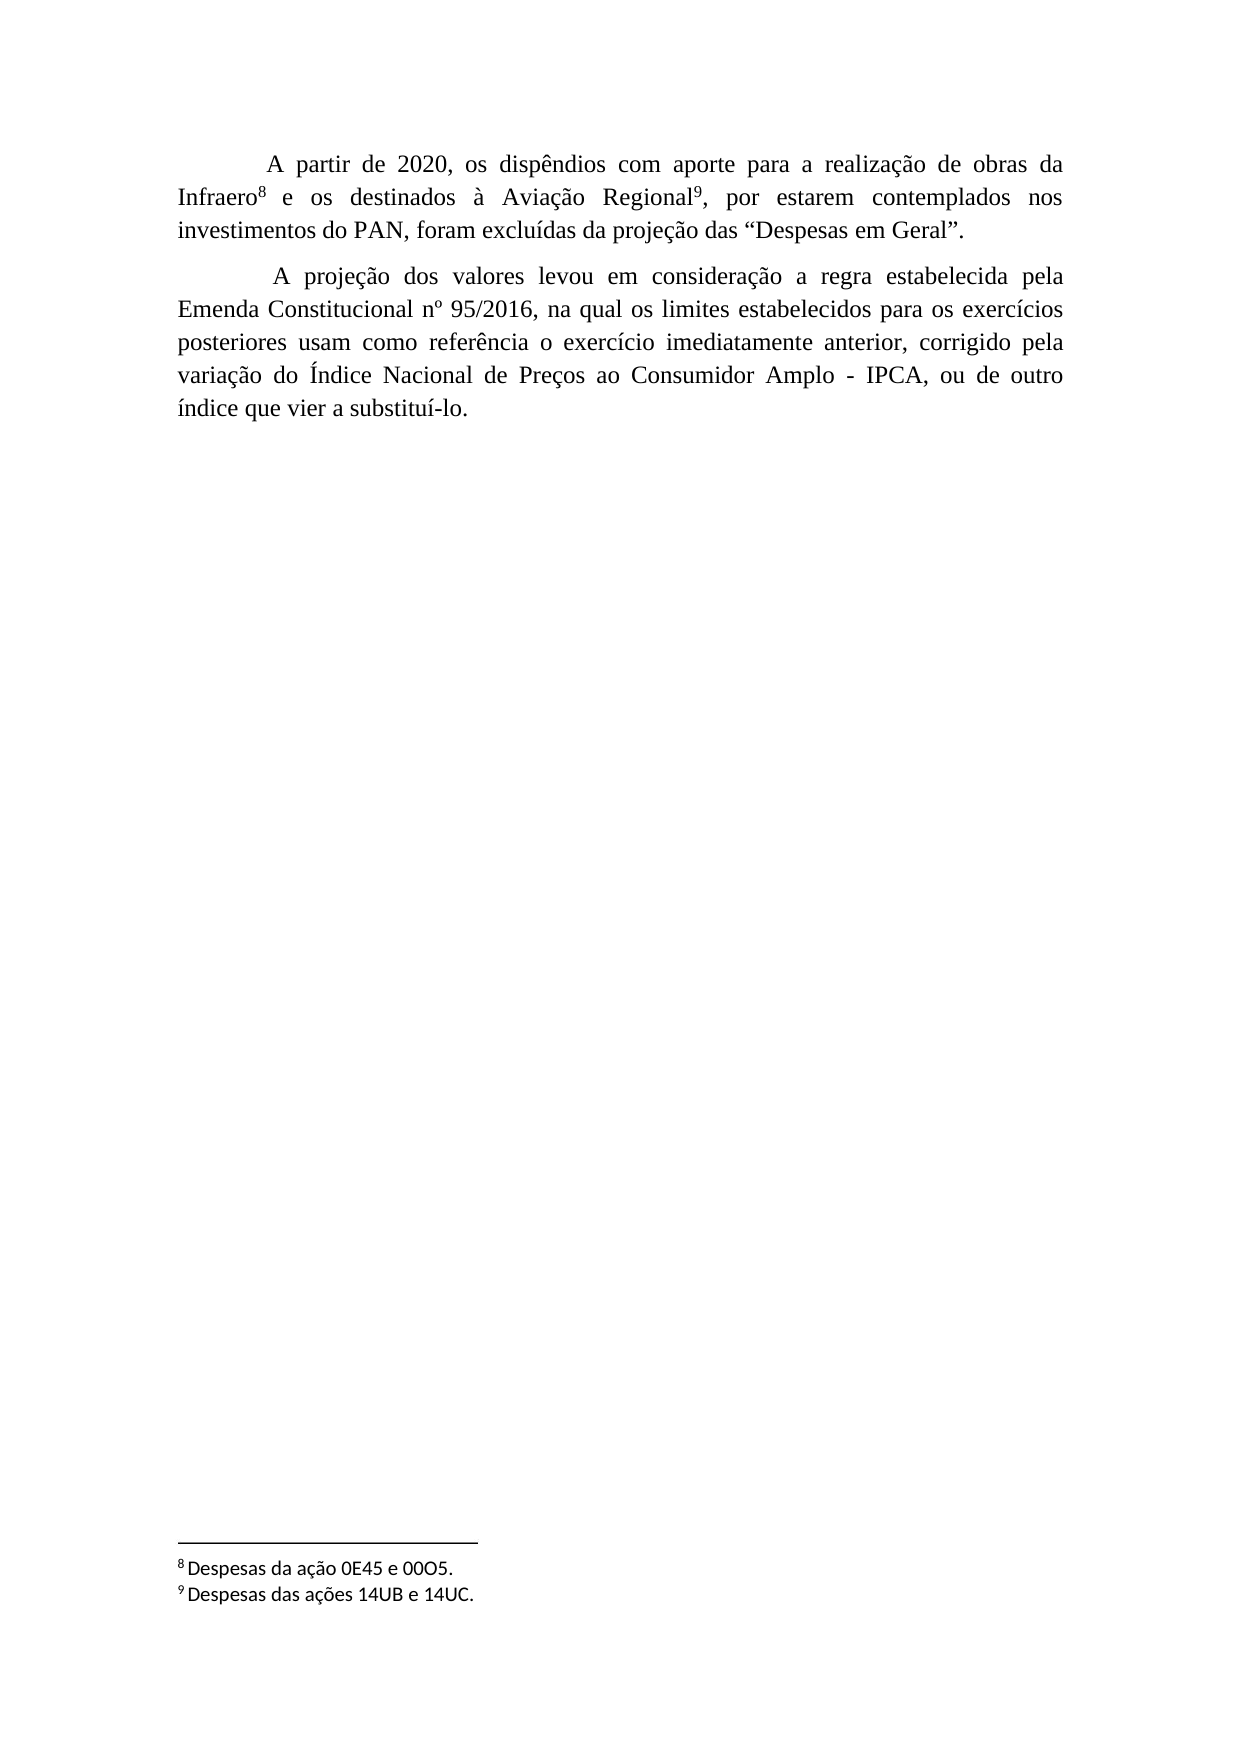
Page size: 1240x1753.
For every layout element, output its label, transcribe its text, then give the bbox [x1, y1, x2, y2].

text 8 Despesas da ação 0E45 e 00O5. 9 Despesas das ações 14UB e 14UC. [177, 1555, 1229, 1606]
text A projeção dos valores levou em consideração a regra estabelecida pela Emenda Constitucional nº 95/2016, na qual os limites estabelecidos para os exercícios posteriores usam como referência o exercício imediatamente anterior, corrigido pela variação do Índice Nacional de Preços ao Consumidor Amplo - IPCA, ou de outro índice que vier a substituí-lo. [177, 258, 1229, 423]
text A partir de 2020, os dispêndios com aporte para a realização de obras da Infraero8 e os destinados à Aviação Regional9, por estarem contemplados nos investimentos do PAN, foram excluídas da projeção das “Despesas em Geral”. [177, 146, 1229, 245]
picture [175, 1539, 480, 1546]
